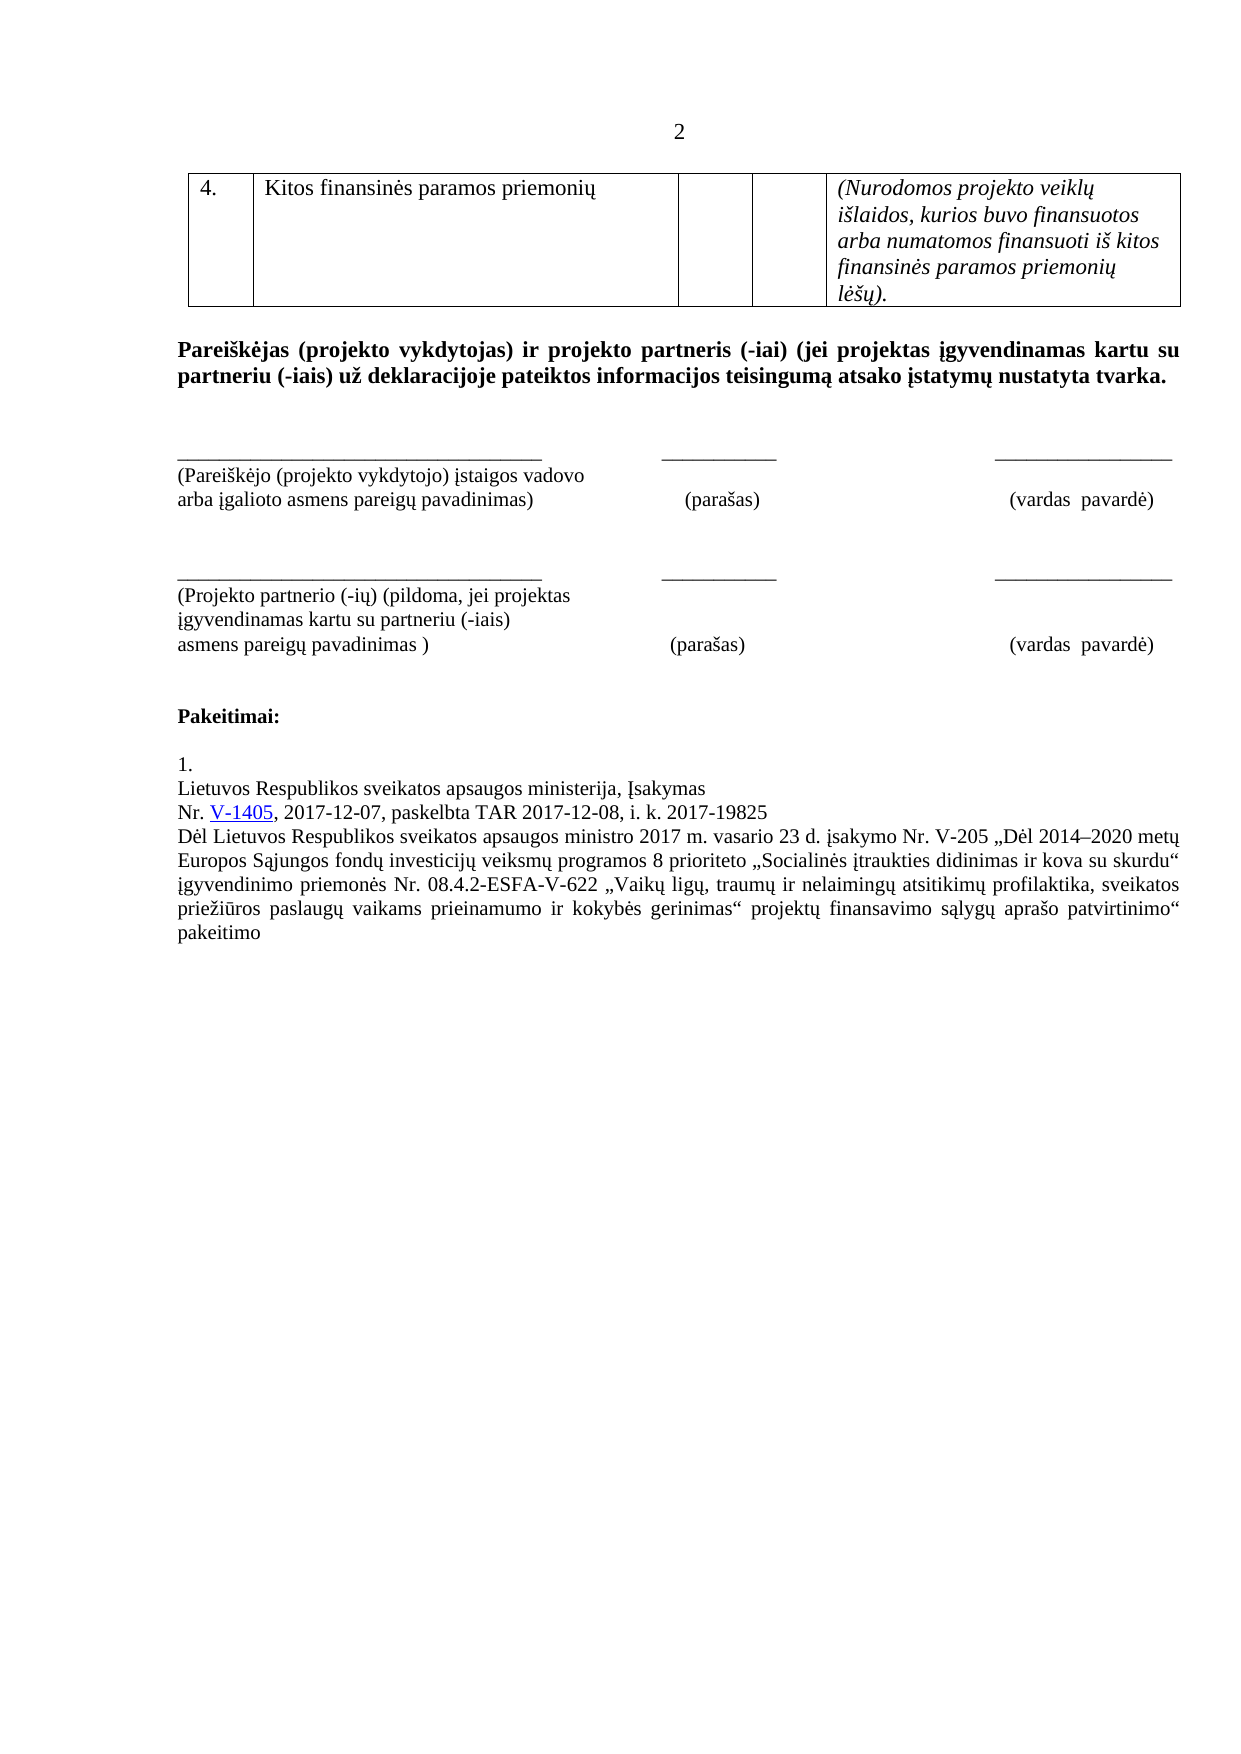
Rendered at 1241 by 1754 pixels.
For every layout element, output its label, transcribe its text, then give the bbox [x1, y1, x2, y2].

table_cell [753, 174, 826, 306]
text įgyvendinamas kartu su partneriu (-iais) [44, 607, 1240, 631]
text arba įgalioto asmens pareigų pavadinimas) (parašas) (vardas pavardė) [44, 487, 1240, 511]
text asmens pareigų pavadinimas ) (parašas) (vardas pavardė) [44, 631, 1240, 656]
text 1. [177, 752, 1181, 776]
table_cell (Nurodomos projekto veiklų išlaidos, kurios buvo finansuotos arba numatomos finansuoti iš kitos finansinės paramos priemonių lėšų). [827, 174, 1180, 306]
text Nr. V-1405, 2017-12-07, paskelbta TAR 2017-12-08, i. k. 2017-19825 [177, 800, 1181, 824]
text Dėl Lietuvos Respublikos sveikatos apsaugos ministro 2017 m. vasario 23 d. įsakymo Nr. V-205 „Dėl 2014–2020 metų Europos Sąjungos fondų investicijų veiksmų programos 8 prioriteto „Socialinės įtraukties didinimas ir kova su skurdu“ įgyvendinimo priemonės Nr. 08.4.2-ESFA-V-622 „Vaikų ligų, traumų ir nelaimingų atsitikimų profilaktika, sveikatos priežiūros paslaugų vaikams prieinamumo ir kokybės gerinimas“ projektų finansavimo sąlygų aprašo patvirtinimo“ pakeitimo [177, 824, 1181, 944]
text Lietuvos Respublikos sveikatos apsaugos ministerija, Įsakymas [177, 776, 1181, 800]
text ___________________________________ ___________ _________________ [44, 439, 1240, 463]
table_cell [679, 174, 752, 306]
text (Projekto partnerio (-ių) (pildoma, jei projektas [44, 583, 1240, 607]
table_cell Kitos finansinės paramos priemonių [254, 174, 678, 306]
table_cell 4. [189, 174, 253, 306]
text Pareiškėjas (projekto vykdytojas) ir projekto partneris (-iai) (jei projektas įgyvendinamas kartu su partneriu (-iais) už deklaracijoje pateiktos informacijos teisingumą atsako įstatymų nustatyta tvarka. [177, 336, 1181, 388]
text (Pareiškėjo (projekto vykdytojo) įstaigos vadovo [44, 463, 1240, 487]
text Pakeitimai: [177, 704, 1181, 728]
text ___________________________________ ___________ _________________ [44, 559, 1240, 583]
